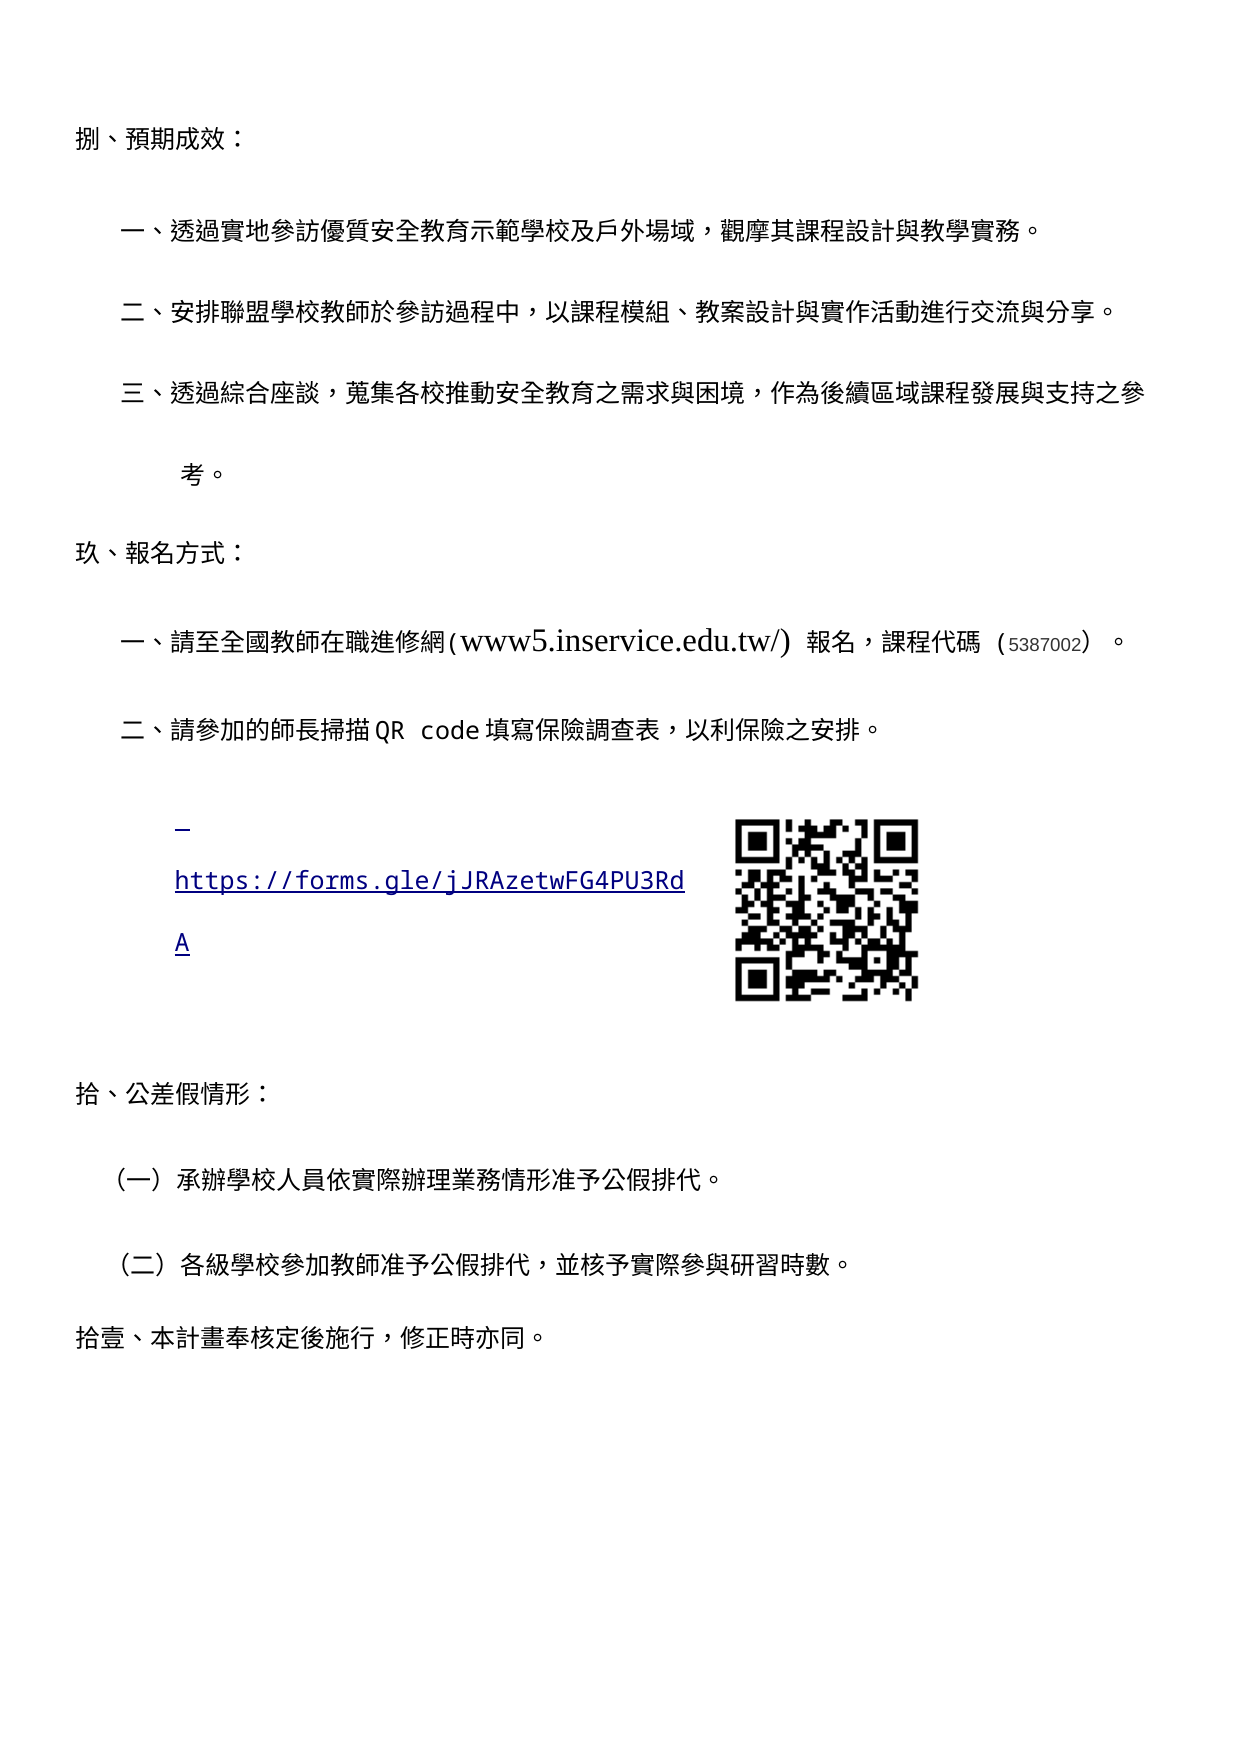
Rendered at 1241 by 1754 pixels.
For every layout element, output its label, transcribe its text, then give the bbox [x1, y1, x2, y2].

text 拾壹、本計畫奉核定後施行，修正時亦同。 [75, 1295, 1165, 1358]
text 二、安排聯盟學校教師於參訪過程中，以課程模組、教案設計與實作活動進行交流與分享。 [75, 269, 1165, 332]
text 拾、公差假情形： [75, 1051, 1165, 1114]
text 考。 [75, 432, 1165, 494]
picture [720, 804, 934, 1017]
text （一）承辦學校人員依實際辦理業務情形准予公假排代。 [75, 1137, 1165, 1199]
text 一、透過實地參訪優質安全教育示範學校及戶外場域，觀摩其課程設計與教學實務。 [75, 188, 1165, 250]
table_header https://forms.gle/jJRAzetwFG4PU3RdA [163, 760, 709, 1036]
text 捌、預期成效： [75, 96, 1184, 158]
table_header [710, 760, 960, 1036]
text 三、透過綜合座談，蒐集各校推動安全教育之需求與困境，作為後續區域課程發展與支持之參 [75, 350, 1165, 413]
text 二、請參加的師長掃描QR code填寫保險調查表，以利保險之安排。 [75, 687, 1165, 749]
text 一、請至全國教師在職進修網(www5.inservice.edu.tw/) 報名，課程代碼 (5387002）。 [75, 598, 1165, 661]
text 玖、報名方式： [75, 510, 1165, 572]
text （二）各級學校參加教師准予公假排代，並核予實際參與研習時數。 [75, 1222, 1165, 1285]
